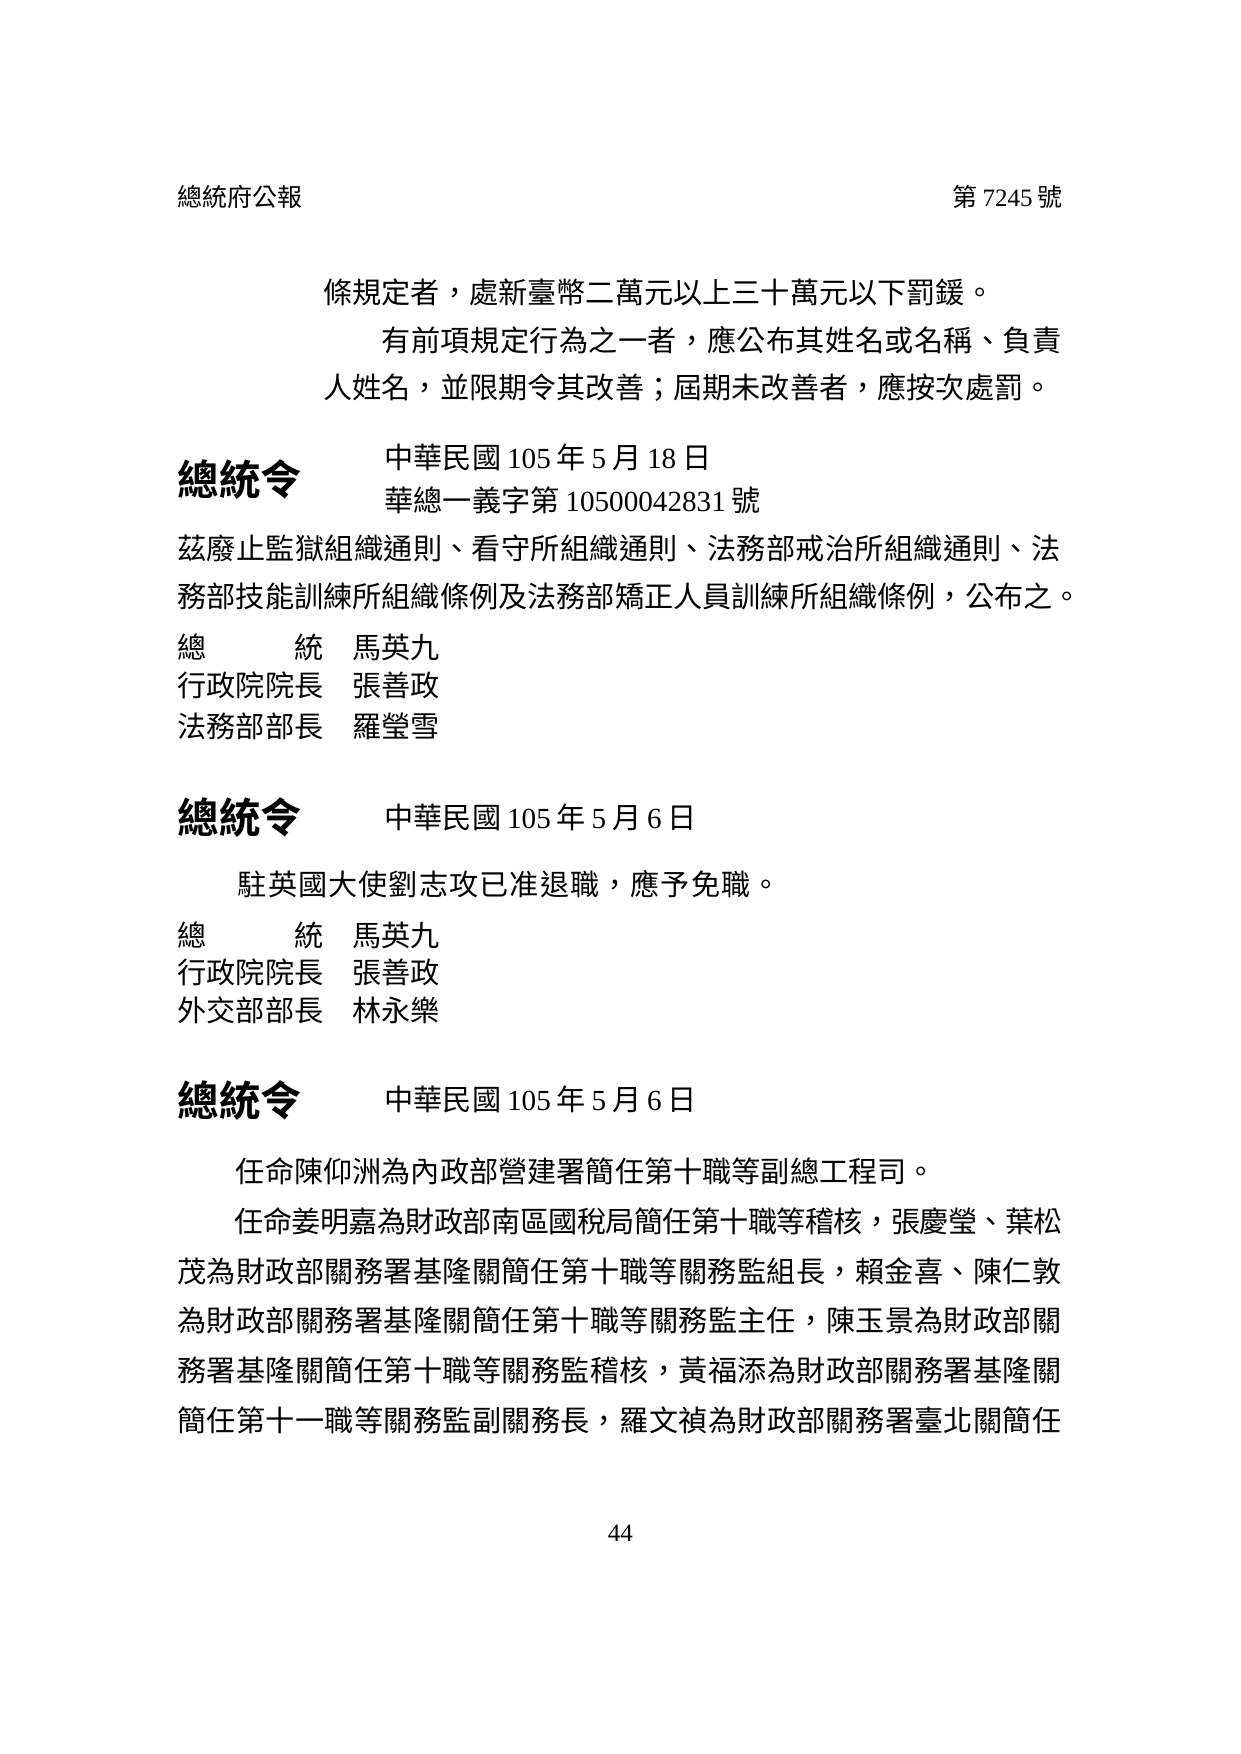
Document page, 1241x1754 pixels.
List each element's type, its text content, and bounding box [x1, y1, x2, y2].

table_header 中華民國105年5月6日 [381, 771, 877, 860]
table_header 中華民國105年5月6日 [381, 1054, 877, 1142]
text 茲廢止監獄組織通則、看守所組織通則、法務部戒治所組織通則、法務部技能訓練所組織條例及法務部矯正人員訓練所組織條例，公布之。 [177, 522, 1063, 616]
text 任命陳仰洲為內政部營建署簡任第十職等副總工程司。 [177, 1142, 1063, 1192]
table_header 中華民國105年5月18日 華總一義字第10500042831號 [381, 433, 877, 522]
text 總 統 馬英九 [177, 629, 1063, 666]
table_header 總統令 [174, 1054, 381, 1142]
text 法務部部長 羅瑩雪 [177, 704, 1063, 746]
text 行政院院長 張善政 [177, 954, 1063, 991]
text 駐英國大使劉志攻已准退職，應予免職。 [177, 860, 1063, 904]
text 外交部部長 林永樂 [177, 991, 1063, 1029]
text 有前項規定行為之一者，應公布其姓名或名稱、負責人姓名，並限期令其改善；屆期未改善者，應按次處罰。 [323, 313, 1063, 408]
table_header 總統令 [174, 433, 381, 522]
text 條規定者，處新臺幣二萬元以上三十萬元以下罰鍰。 [177, 266, 1063, 313]
text 任命姜明嘉為財政部南區國稅局簡任第十職等稽核，張慶瑩、葉松茂為財政部關務署基隆關簡任第十職等關務監組長，賴金喜、陳仁敦為財政部關務署基隆關簡任第十職等關務監主任，陳玉景為財政部關務署基隆關簡任第十職等關務監稽核，黃福添為財政部關務署基隆關簡任第十一職等關務監副關務長，羅文禎為財政部關務署臺北關簡任 [177, 1192, 1063, 1442]
table_header 總統令 [174, 771, 381, 860]
text 總 統 馬英九 [177, 916, 1063, 954]
text 行政院院長 張善政 [177, 666, 1063, 704]
